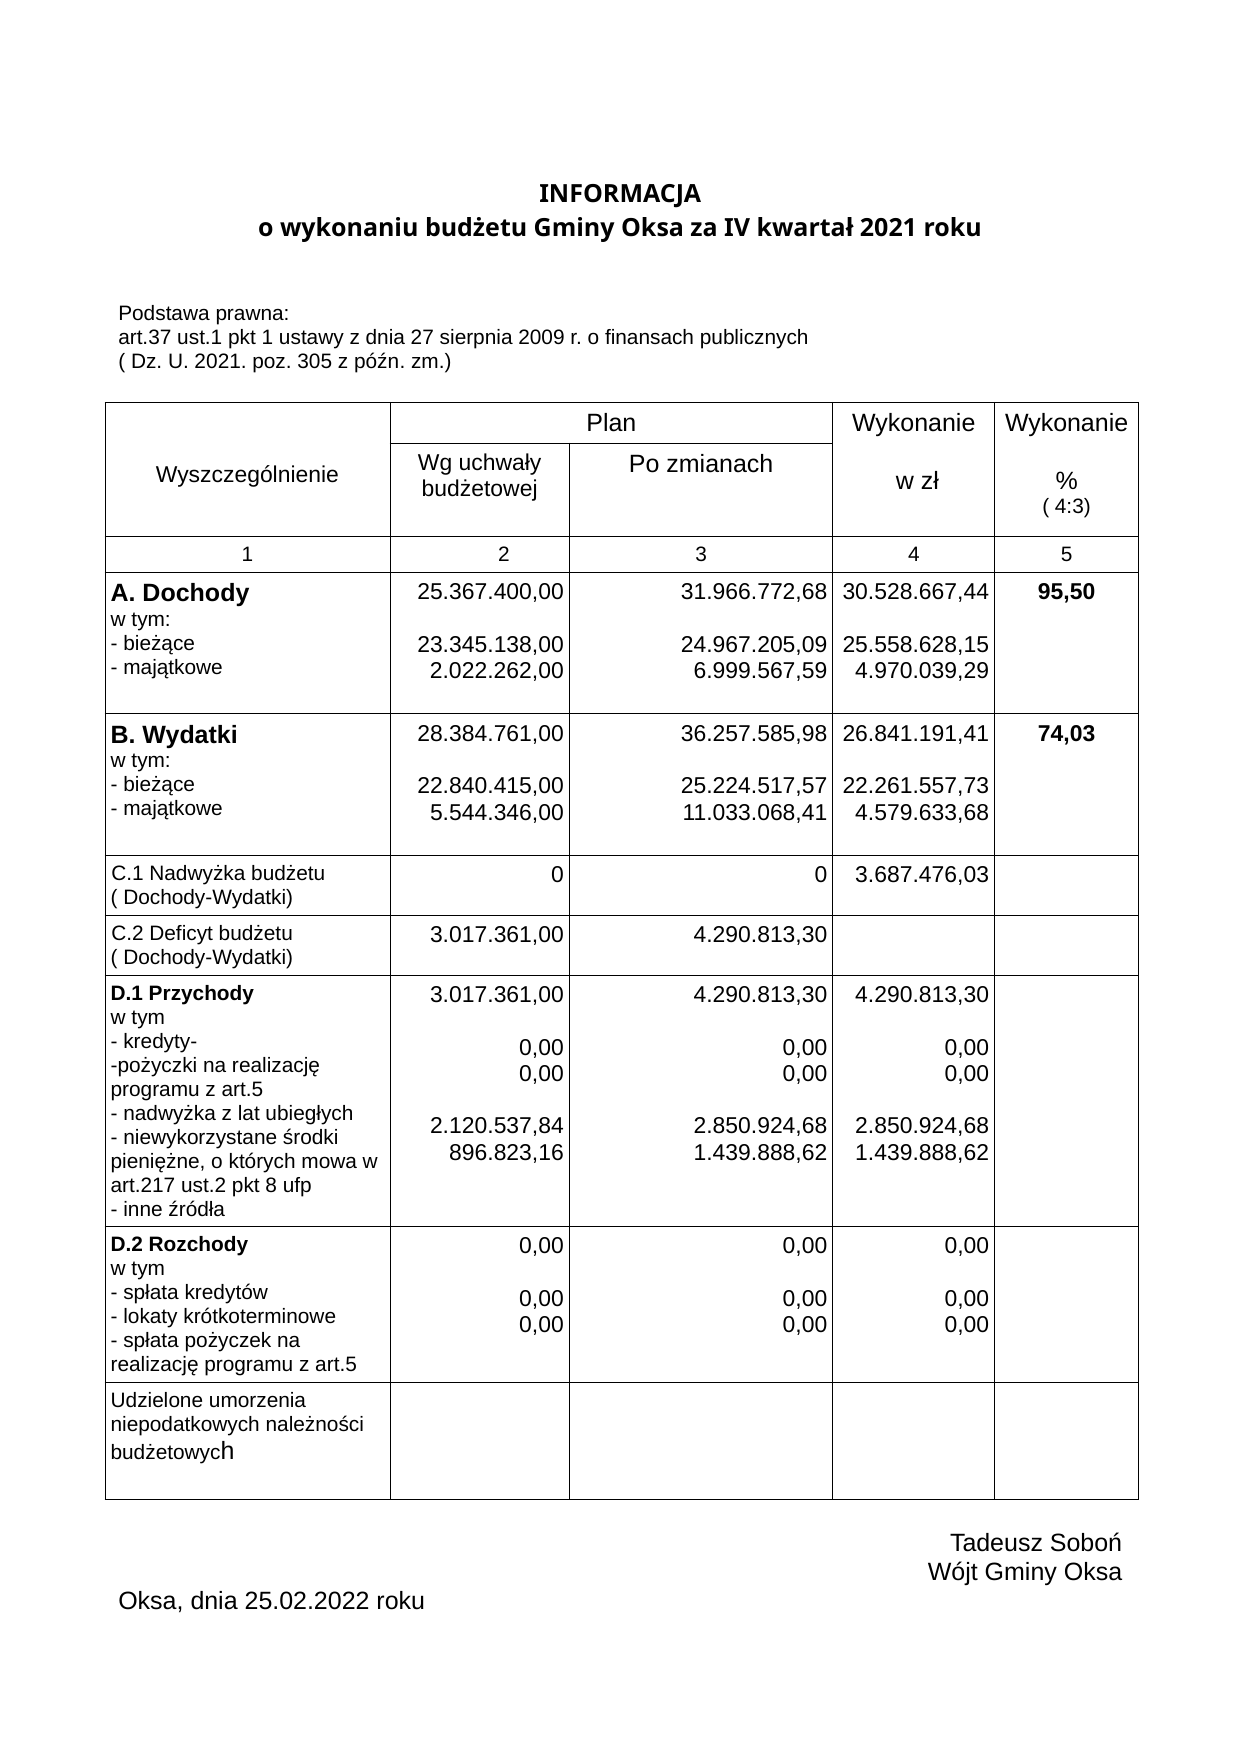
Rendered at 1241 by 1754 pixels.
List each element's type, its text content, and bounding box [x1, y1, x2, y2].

table_cell D.2 Rozchody w tym - spłata kredytów - lokaty krótkoterminowe - spłata pożyczek na realizację programu z art.5 [106, 1227, 390, 1382]
table_cell 74,03 [995, 714, 1138, 855]
table_cell C.1 Nadwyżka budżetu ( Dochody-Wydatki) [106, 856, 390, 914]
table_cell [391, 1383, 569, 1499]
text Oksa, dnia 25.02.2022 roku [118, 1586, 1122, 1615]
table_cell D.1 Przychody w tym - kredyty- -pożyczki na realizację programu z art.5 - nadwyżka z lat ubiegłych - niewykorzystane środki pieniężne, o których mowa w art.217 ust.2 pkt 8 ufp - inne źródła [106, 976, 390, 1226]
table_header Wykonanie % ( 4:3) [995, 403, 1138, 536]
table_cell 28.384.761,00 22.840.415,00 5.544.346,00 [391, 714, 569, 855]
table_cell 30.528.667,44 25.558.628,15 4.970.039,29 [833, 573, 994, 713]
table_header Wyszczególnienie [106, 403, 390, 536]
table_cell [570, 1383, 832, 1499]
table_cell [833, 1383, 994, 1499]
table_cell Wg uchwały budżetowej [391, 444, 569, 536]
table_cell 25.367.400,00 23.345.138,00 2.022.262,00 [391, 573, 569, 713]
table_cell 5 [995, 537, 1138, 572]
table_cell 0,00 0,00 0,00 [833, 1227, 994, 1382]
table_cell 2 [391, 537, 569, 572]
table_cell Po zmianach [570, 444, 832, 536]
table_cell 3.017.361,00 0,00 0,00 2.120.537,84 896.823,16 [391, 976, 569, 1226]
table_cell [995, 1383, 1138, 1499]
table_header Wykonanie w zł [833, 403, 994, 536]
table_cell A. Dochody w tym: - bieżące - majątkowe [106, 573, 390, 713]
table_cell 95,50 [995, 573, 1138, 713]
table_cell 31.966.772,68 24.967.205,09 6.999.567,59 [570, 573, 832, 713]
text Tadeusz Soboń [118, 1528, 1122, 1557]
table_cell 4.290.813,30 0,00 0,00 2.850.924,68 1.439.888,62 [570, 976, 832, 1226]
text o wykonaniu budżetu Gminy Oksa za IV kwartał 2021 roku [118, 210, 1122, 244]
text ( Dz. U. 2021. poz. 305 z późn. zm.) [118, 349, 1122, 373]
table_cell Udzielone umorzenia niepodatkowych należności budżetowych [106, 1383, 390, 1499]
table_cell [995, 856, 1138, 914]
table_cell 4.290.813,30 [570, 916, 832, 974]
table_cell 0,00 0,00 0,00 [570, 1227, 832, 1382]
table_cell 36.257.585,98 25.224.517,57 11.033.068,41 [570, 714, 832, 855]
table_cell 3.687.476,03 [833, 856, 994, 914]
text art.37 ust.1 pkt 1 ustawy z dnia 27 sierpnia 2009 r. o finansach publicznych [118, 325, 1122, 349]
table_cell 0 [570, 856, 832, 914]
table_cell C.2 Deficyt budżetu ( Dochody-Wydatki) [106, 916, 390, 974]
table_header Plan [391, 403, 832, 443]
table_cell [995, 976, 1138, 1226]
table_cell 3 [570, 537, 832, 572]
table_cell 0 [391, 856, 569, 914]
text Wójt Gminy Oksa [118, 1557, 1122, 1586]
table_cell [833, 916, 994, 974]
table_cell 26.841.191,41 22.261.557,73 4.579.633,68 [833, 714, 994, 855]
table_cell 3.017.361,00 [391, 916, 569, 974]
table_cell 1 [106, 537, 390, 572]
text Podstawa prawna: [118, 301, 1122, 325]
table_cell [995, 916, 1138, 974]
table_cell 4.290.813,30 0,00 0,00 2.850.924,68 1.439.888,62 [833, 976, 994, 1226]
text INFORMACJA [118, 176, 1122, 210]
table_cell [995, 1227, 1138, 1382]
table_cell 0,00 0,00 0,00 [391, 1227, 569, 1382]
table_cell B. Wydatki w tym: - bieżące - majątkowe [106, 714, 390, 855]
table_cell 4 [833, 537, 994, 572]
